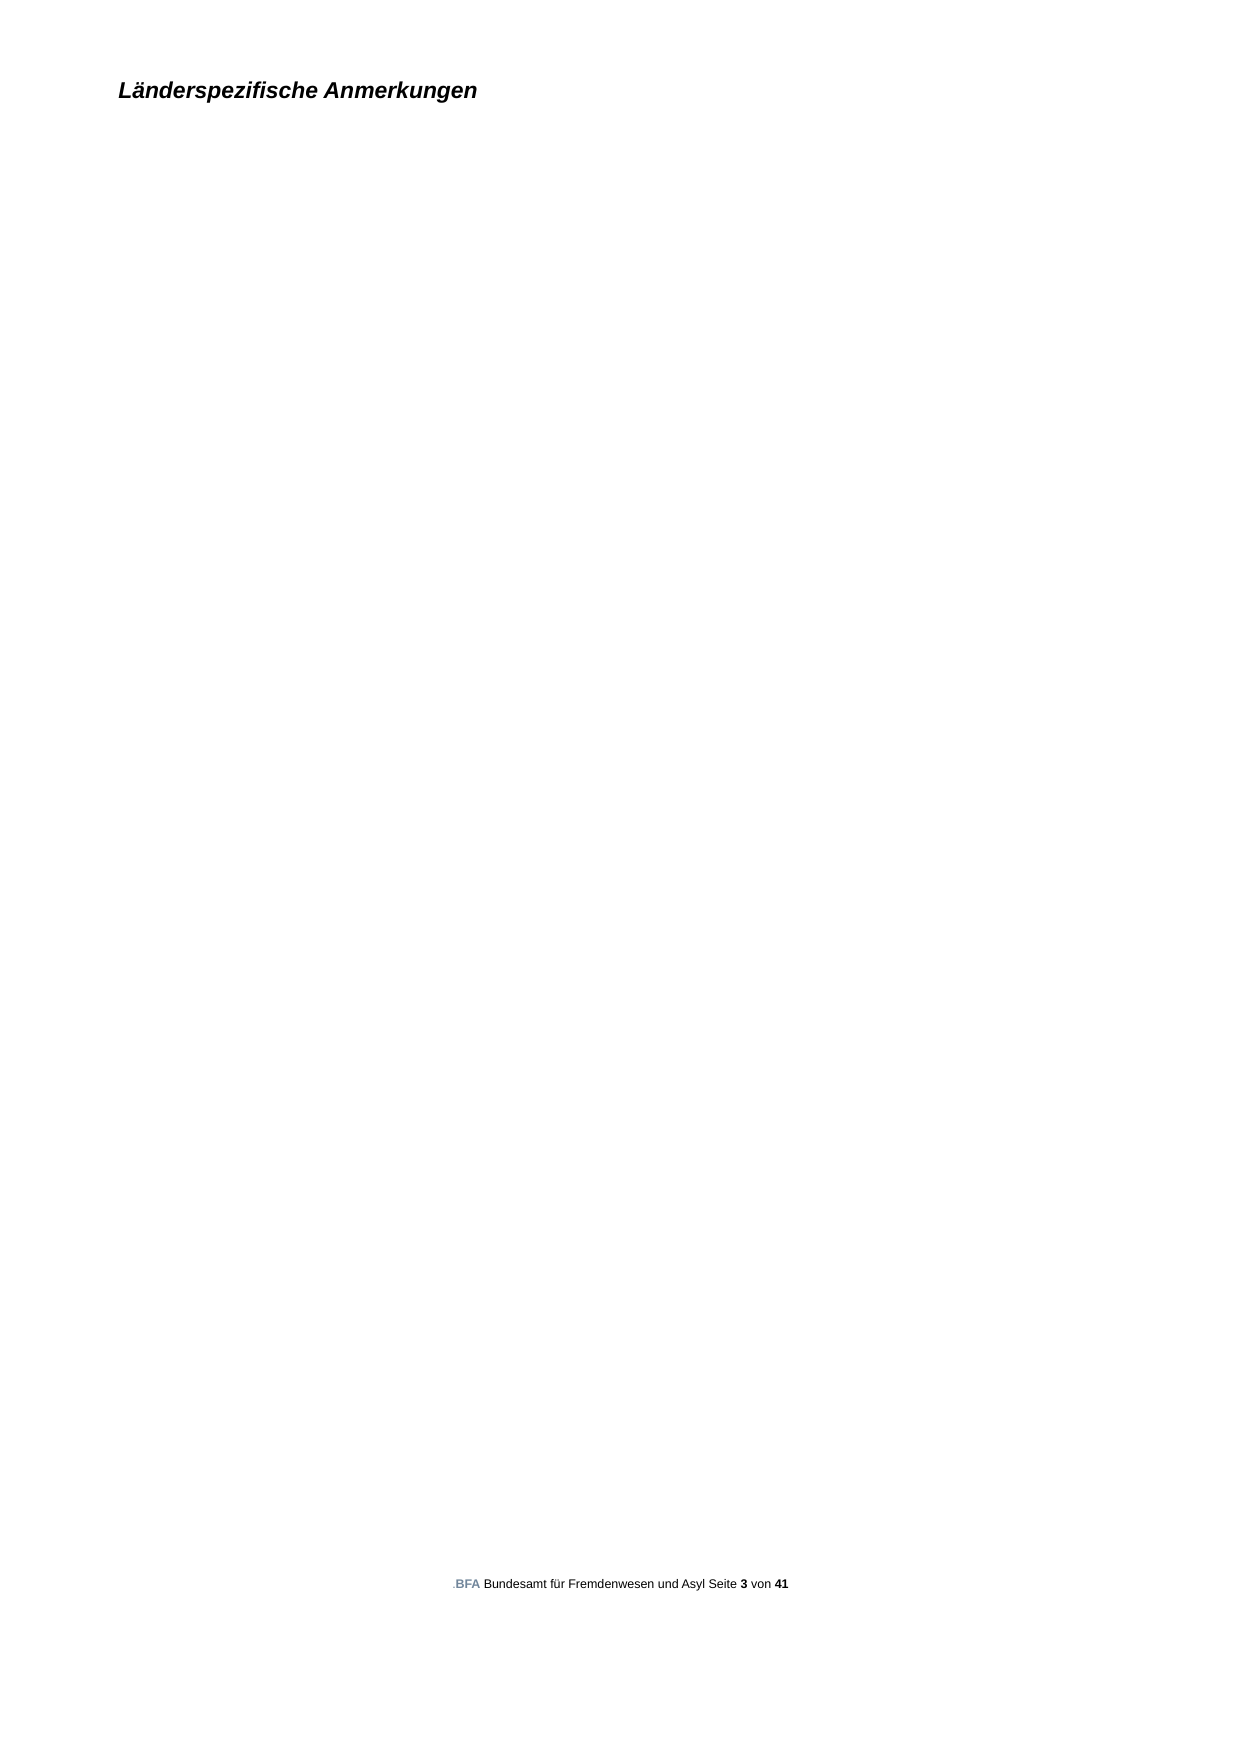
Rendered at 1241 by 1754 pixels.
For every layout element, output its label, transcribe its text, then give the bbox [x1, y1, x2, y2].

text Länderspezifische Anmerkungen [118, 77, 1112, 103]
